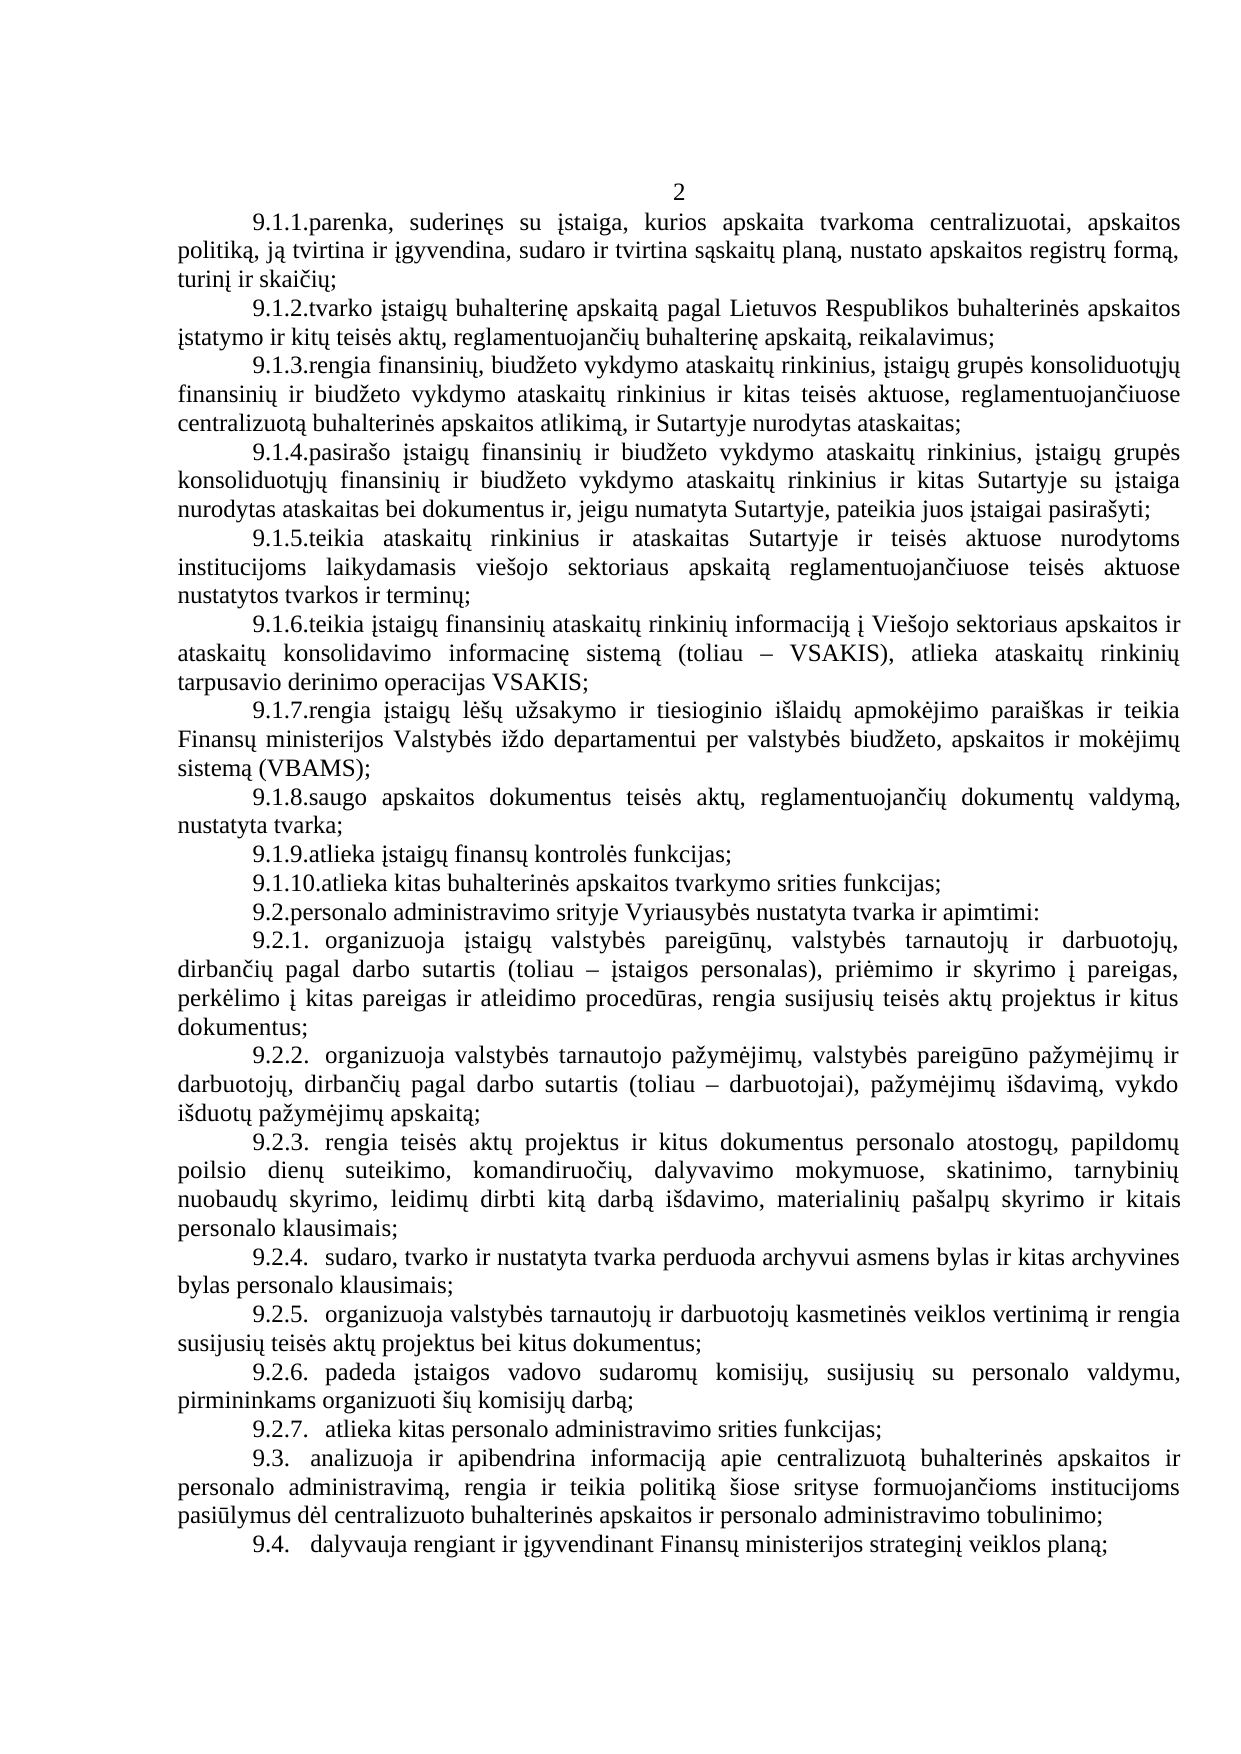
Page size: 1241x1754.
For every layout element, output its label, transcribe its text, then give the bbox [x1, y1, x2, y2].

text 9.2.1. organizuoja įstaigų valstybės pareigūnų, valstybės tarnautojų ir darbuotojų, dirbančių pagal darbo sutartis (toliau – įstaigos personalas), priėmimo ir skyrimo į pareigas, perkėlimo į kitas pareigas ir atleidimo procedūras, rengia susijusių teisės aktų projektus ir kitus dokumentus; [177, 925, 1181, 1040]
text 9.1.10. atlieka kitas buhalterinės apskaitos tvarkymo srities funkcijas; [177, 868, 1181, 897]
text 9.2.3. rengia teisės aktų projektus ir kitus dokumentus personalo atostogų, papildomų poilsio dienų suteikimo, komandiruočių, dalyvavimo mokymuose, skatinimo, tarnybinių nuobaudų skyrimo, leidimų dirbti kitą darbą išdavimo, materialinių pašalpų skyrimo ir kitais personalo klausimais; [177, 1127, 1181, 1242]
text 9.2. personalo administravimo srityje Vyriausybės nustatyta tvarka ir apimtimi: [177, 897, 1181, 925]
text 9.1.7. rengia įstaigų lėšų užsakymo ir tiesioginio išlaidų apmokėjimo paraiškas ir teikia Finansų ministerijos Valstybės iždo departamentui per valstybės biudžeto, apskaitos ir mokėjimų sistemą (VBAMS); [177, 695, 1181, 782]
text 9.1.9. atlieka įstaigų finansų kontrolės funkcijas; [177, 839, 1181, 868]
text 9.2.6. padeda įstaigos vadovo sudaromų komisijų, susijusių su personalo valdymu, pirmininkams organizuoti šių komisijų darbą; [177, 1357, 1181, 1414]
text 9.1.4. pasirašo įstaigų finansinių ir biudžeto vykdymo ataskaitų rinkinius, įstaigų grupės konsoliduotųjų finansinių ir biudžeto vykdymo ataskaitų rinkinius ir kitas Sutartyje su įstaiga nurodytas ataskaitas bei dokumentus ir, jeigu numatyta Sutartyje, pateikia juos įstaigai pasirašyti; [177, 437, 1181, 523]
text 9.1.5. teikia ataskaitų rinkinius ir ataskaitas Sutartyje ir teisės aktuose nurodytoms institucijoms laikydamasis viešojo sektoriaus apskaitą reglamentuojančiuose teisės aktuose nustatytos tvarkos ir terminų; [177, 523, 1181, 609]
text 9.2.5. organizuoja valstybės tarnautojų ir darbuotojų kasmetinės veiklos vertinimą ir rengia susijusių teisės aktų projektus bei kitus dokumentus; [177, 1299, 1181, 1357]
text 9.4. dalyvauja rengiant ir įgyvendinant Finansų ministerijos strateginį veiklos planą; [177, 1529, 1181, 1558]
text 9.2.7. atlieka kitas personalo administravimo srities funkcijas; [177, 1414, 1181, 1443]
text 9.1.8. saugo apskaitos dokumentus teisės aktų, reglamentuojančių dokumentų valdymą, nustatyta tvarka; [177, 782, 1181, 839]
text 9.1.1. parenka, suderinęs su įstaiga, kurios apskaita tvarkoma centralizuotai, apskaitos politiką, ją tvirtina ir įgyvendina, sudaro ir tvirtina sąskaitų planą, nustato apskaitos registrų formą, turinį ir skaičių; [177, 207, 1181, 293]
text 9.1.3. rengia finansinių, biudžeto vykdymo ataskaitų rinkinius, įstaigų grupės konsoliduotųjų finansinių ir biudžeto vykdymo ataskaitų rinkinius ir kitas teisės aktuose, reglamentuojančiuose centralizuotą buhalterinės apskaitos atlikimą, ir Sutartyje nurodytas ataskaitas; [177, 350, 1181, 437]
text 9.1.6. teikia įstaigų finansinių ataskaitų rinkinių informaciją į Viešojo sektoriaus apskaitos ir ataskaitų konsolidavimo informacinę sistemą (toliau – VSAKIS), atlieka ataskaitų rinkinių tarpusavio derinimo operacijas VSAKIS; [177, 609, 1181, 695]
text 9.2.2. organizuoja valstybės tarnautojo pažymėjimų, valstybės pareigūno pažymėjimų ir darbuotojų, dirbančių pagal darbo sutartis (toliau – darbuotojai), pažymėjimų išdavimą, vykdo išduotų pažymėjimų apskaitą; [177, 1040, 1181, 1127]
text 9.3. analizuoja ir apibendrina informaciją apie centralizuotą buhalterinės apskaitos ir personalo administravimą, rengia ir teikia politiką šiose srityse formuojančioms institucijoms pasiūlymus dėl centralizuoto buhalterinės apskaitos ir personalo administravimo tobulinimo; [177, 1443, 1181, 1529]
text 9.2.4. sudaro, tvarko ir nustatyta tvarka perduoda archyvui asmens bylas ir kitas archyvines bylas personalo klausimais; [177, 1242, 1181, 1299]
text 9.1.2. tvarko įstaigų buhalterinę apskaitą pagal Lietuvos Respublikos buhalterinės apskaitos įstatymo ir kitų teisės aktų, reglamentuojančių buhalterinę apskaitą, reikalavimus; [177, 293, 1181, 350]
